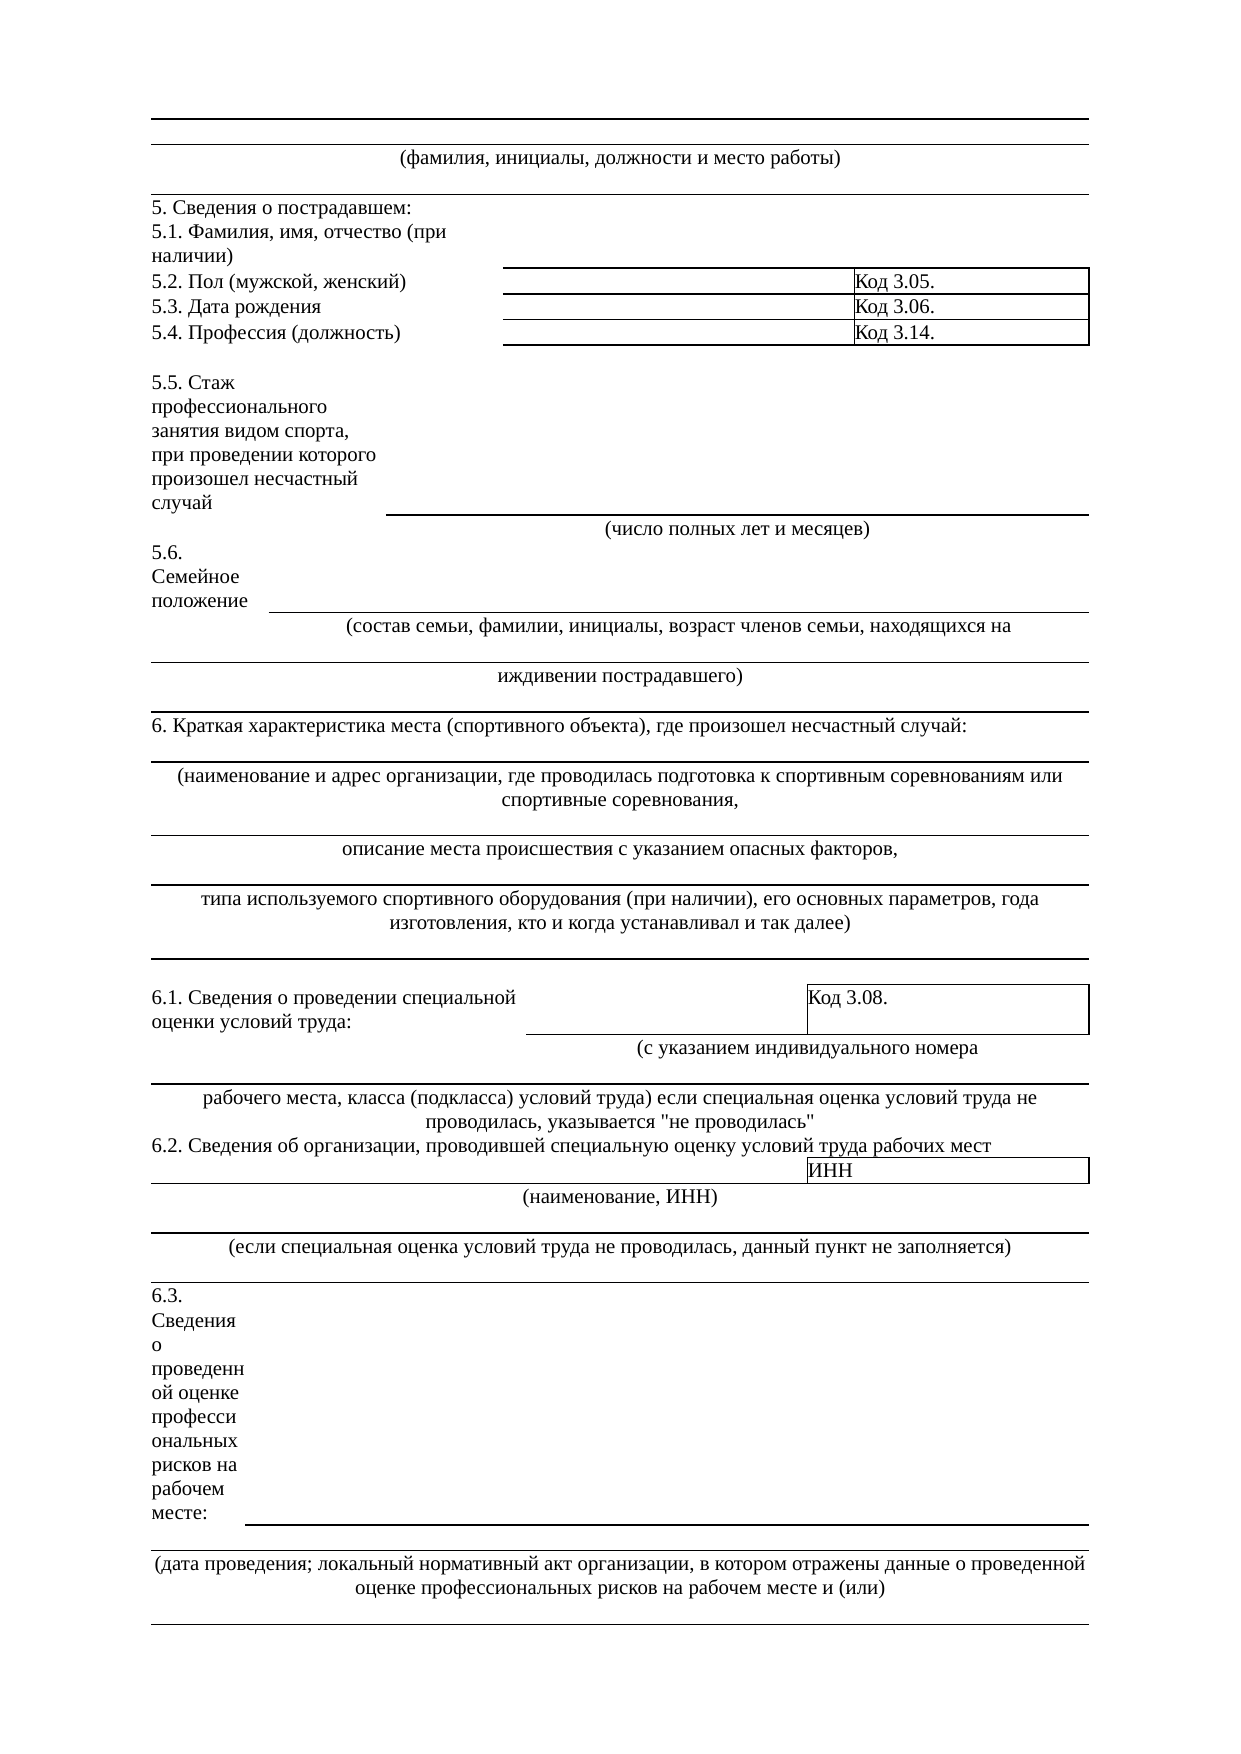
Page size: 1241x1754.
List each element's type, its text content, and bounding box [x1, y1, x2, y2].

table_cell 5.5. Стаж профессионального занятия видом спорта, при проведении которого произошел несчастный случай [151, 370, 386, 514]
table_cell [855, 195, 1089, 219]
table_cell [151, 1034, 526, 1059]
table_cell (фамилия, инициалы, должности и место работы) [151, 145, 1089, 169]
table_cell [151, 612, 268, 637]
table_cell [151, 1599, 1089, 1623]
table_cell типа используемого спортивного оборудования (при наличии), его основных параметров, года изготовления, кто и когда устанавливал и так далее) [151, 886, 1089, 934]
table_cell [151, 120, 1089, 144]
table_cell 5. Сведения о пострадавшем: [151, 195, 503, 219]
table_cell 5.2. Пол (мужской, женский) [151, 267, 503, 293]
table_cell [151, 169, 1089, 193]
table_cell (с указанием индивидуального номера [526, 1035, 1089, 1059]
table_header 6.1. Сведения о проведении специальной оценки условий труда: [151, 984, 526, 1033]
table_cell 6.3. Сведения о проведенной оценке профессиональных рисков на рабочем месте: [151, 1283, 245, 1524]
table_cell [503, 295, 854, 318]
table_cell [503, 195, 854, 219]
table_cell [503, 269, 854, 293]
table_header [526, 984, 807, 1033]
table_cell (наименование и адрес организации, где проводилась подготовка к спортивным соревнованиям или спортивные соревнования, [151, 763, 1089, 811]
table_cell [855, 219, 1089, 267]
table_cell описание места происшествия с указанием опасных факторов, [151, 836, 1089, 860]
table_cell [269, 540, 1089, 612]
table_cell [151, 1059, 1089, 1083]
table_cell [245, 1283, 1089, 1524]
table_cell [503, 219, 854, 267]
table_cell [503, 320, 854, 344]
table_cell [151, 1208, 1089, 1232]
table_cell [151, 1258, 1089, 1282]
table_cell [151, 1524, 1089, 1550]
table_cell [151, 514, 268, 540]
table_cell иждивении пострадавшего) [151, 663, 1089, 687]
table_cell [151, 860, 1089, 884]
table_cell (наименование, ИНН) [151, 1184, 1089, 1208]
table_cell 5.1. Фамилия, имя, отчество (при наличии) [151, 219, 503, 267]
table_cell (состав семьи, фамилии, инициалы, возраст членов семьи, находящихся на [269, 613, 1089, 637]
table_cell 6.2. Сведения об организации, проводившей специальную оценку условий труда рабочих мест [151, 1133, 1089, 1157]
table_cell (если специальная оценка условий труда не проводилась, данный пункт не заполняется) [151, 1234, 1089, 1258]
table_cell Код 3.06. [855, 295, 1088, 318]
table_cell Код 3.14. [855, 320, 1088, 344]
table_cell ИНН [808, 1158, 1088, 1182]
table_cell [151, 1157, 807, 1182]
table_cell 6. Краткая характеристика места (спортивного объекта), где произошел несчастный случай: [151, 713, 1089, 737]
table_cell (дата проведения; локальный нормативный акт организации, в котором отражены данные о проведенной оценке профессиональных рисков на рабочем месте и (или) [151, 1551, 1089, 1599]
table_cell Код 3.05. [855, 269, 1088, 293]
table_cell рабочего места, класса (подкласса) условий труда) если специальная оценка условий труда не проводилась, указывается "не проводилась" [151, 1085, 1089, 1133]
table_header Код 3.08. [808, 985, 1088, 1033]
table_cell [269, 514, 386, 540]
table_cell (число полных лет и месяцев) [386, 516, 1089, 540]
table_cell 5.6. Семейное положение [151, 540, 268, 612]
table_cell [151, 934, 1089, 958]
table_cell 5.3. Дата рождения [151, 293, 503, 318]
table_cell [386, 370, 1089, 514]
table_cell [151, 811, 1089, 835]
table_cell [151, 737, 1089, 761]
table_cell 5.4. Профессия (должность) [151, 319, 503, 344]
table_cell [151, 344, 1089, 370]
table_cell [151, 638, 1089, 662]
table_cell [151, 687, 1089, 711]
